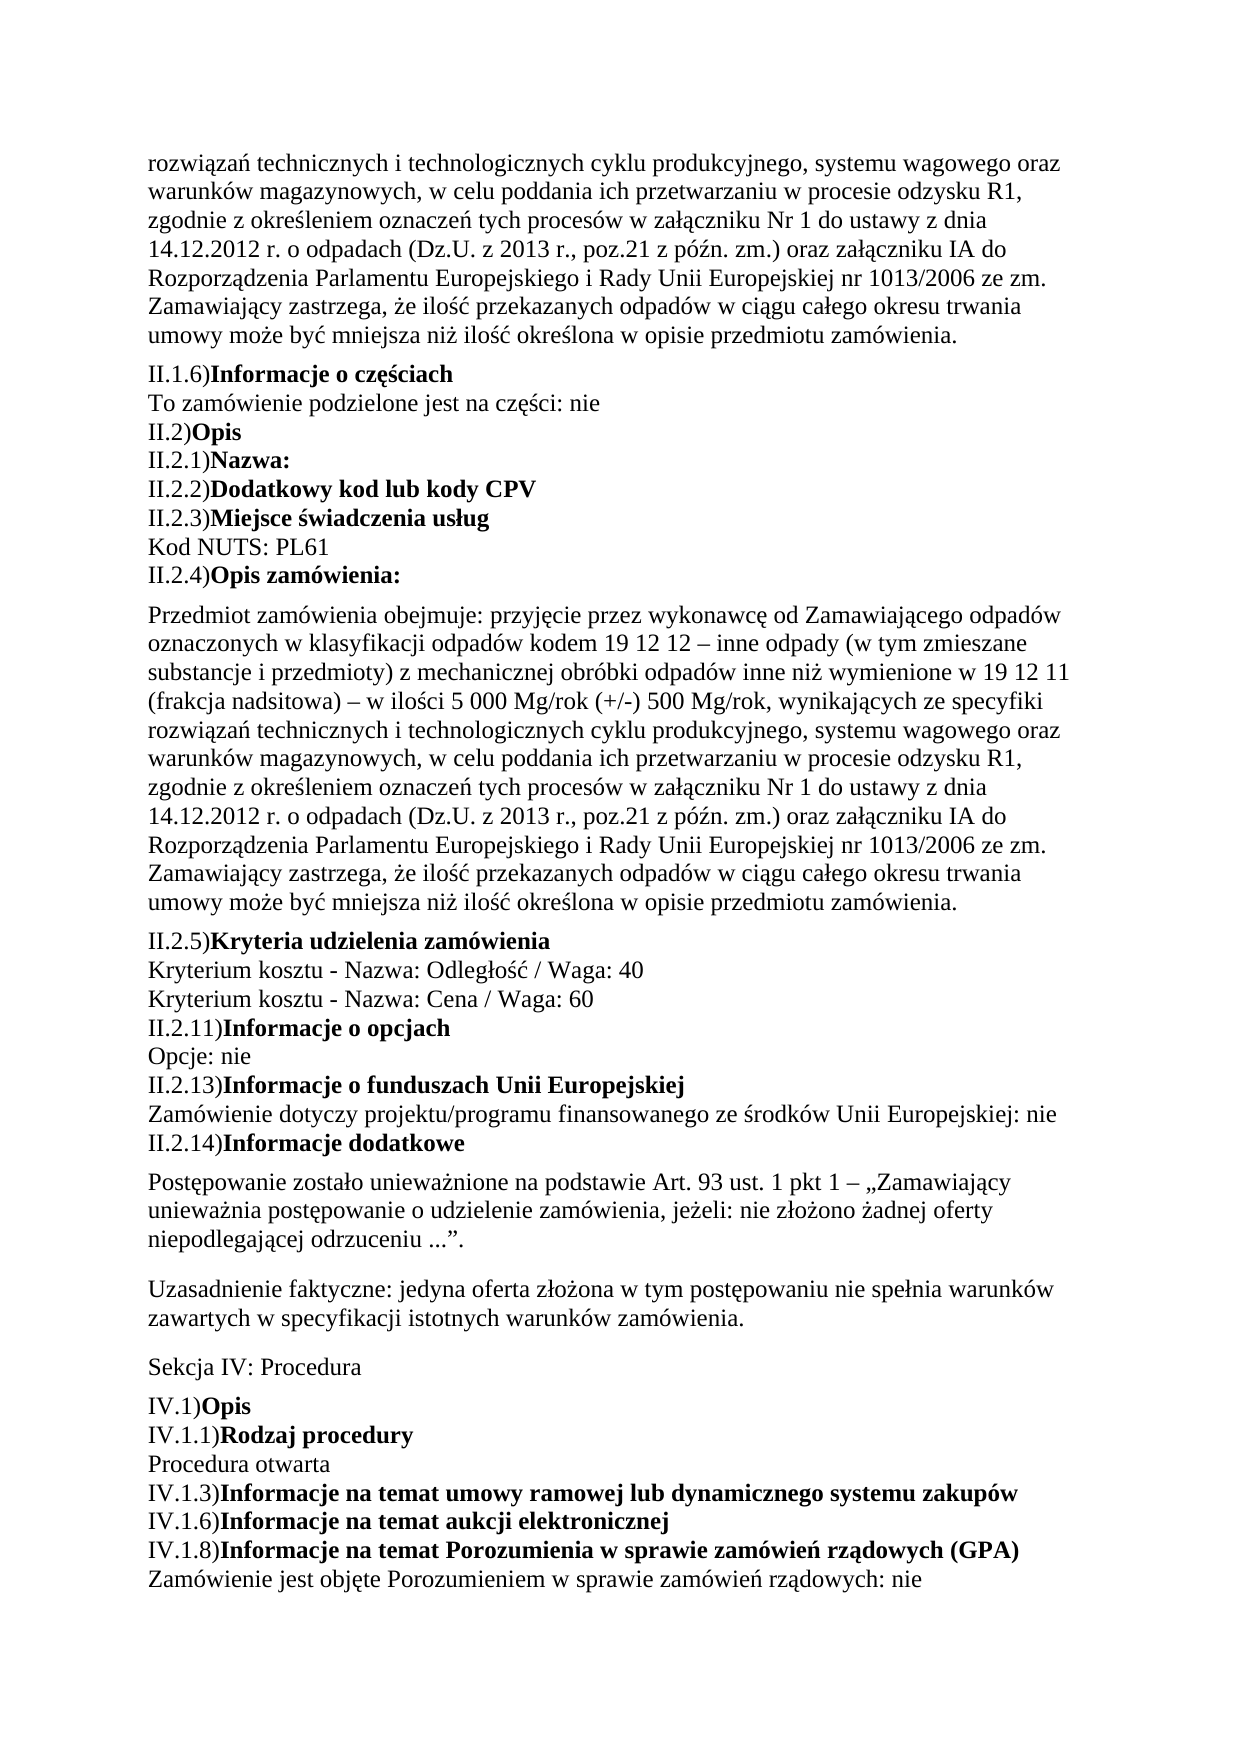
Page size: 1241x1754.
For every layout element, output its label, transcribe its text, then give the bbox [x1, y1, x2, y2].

text II.2.14)Informacje dodatkowe [148, 1128, 1093, 1156]
text Przedmiot zamówienia obejmuje: przyjęcie przez wykonawcę od Zamawiającego odpadów oznaczonych w klasyfikacji odpadów kodem 19 12 12 – inne odpady (w tym zmieszane substancje i przedmioty) z mechanicznej obróbki odpadów inne niż wymienione w 19 12 11 (frakcja nadsitowa) – w ilości 5 000 Mg/rok (+/-) 500 Mg/rok, wynikających ze specyfiki rozwiązań technicznych i technologicznych cyklu produkcyjnego, systemu wagowego oraz warunków magazynowych, w celu poddania ich przetwarzaniu w procesie odzysku R1, zgodnie z określeniem oznaczeń tych procesów w załączniku Nr 1 do ustawy z dnia 14.12.2012 r. o odpadach (Dz.U. z 2013 r., poz.21 z późn. zm.) oraz załączniku IA do Rozporządzenia Parlamentu Europejskiego i Rady Unii Europejskiej nr 1013/2006 ze zm. Zamawiający zastrzega, że ilość przekazanych odpadów w ciągu całego okresu trwania umowy może być mniejsza niż ilość określona w opisie przedmiotu zamówienia. [148, 600, 1093, 916]
text Kod NUTS: PL61 [148, 532, 1093, 561]
text Postępowanie zostało unieważnione na podstawie Art. 93 ust. 1 pkt 1 – „Zamawiający unieważnia postępowanie o udzielenie zamówienia, jeżeli: nie złożono żadnej oferty niepodlegającej odrzuceniu ...”. [148, 1167, 1093, 1253]
text IV.1.3)Informacje na temat umowy ramowej lub dynamicznego systemu zakupów [148, 1478, 1093, 1506]
text II.2.2)Dodatkowy kod lub kody CPV [148, 474, 1093, 503]
text Kryterium kosztu - Nazwa: Odległość / Waga: 40 [148, 955, 1093, 984]
text II.2.1)Nazwa: [148, 446, 1093, 474]
text Uzasadnienie faktyczne: jedyna oferta złożona w tym postępowaniu nie spełnia warunków zawartych w specyfikacji istotnych warunków zamówienia. [148, 1274, 1093, 1331]
text Sekcja IV: Procedura [148, 1352, 1093, 1381]
text rozwiązań technicznych i technologicznych cyklu produkcyjnego, systemu wagowego oraz warunków magazynowych, w celu poddania ich przetwarzaniu w procesie odzysku R1, zgodnie z określeniem oznaczeń tych procesów w załączniku Nr 1 do ustawy z dnia 14.12.2012 r. o odpadach (Dz.U. z 2013 r., poz.21 z późn. zm.) oraz załączniku IA do Rozporządzenia Parlamentu Europejskiego i Rady Unii Europejskiej nr 1013/2006 ze zm. Zamawiający zastrzega, że ilość przekazanych odpadów w ciągu całego okresu trwania umowy może być mniejsza niż ilość określona w opisie przedmiotu zamówienia. [148, 148, 1093, 349]
text IV.1.6)Informacje na temat aukcji elektronicznej [148, 1506, 1093, 1535]
text Zamówienie jest objęte Porozumieniem w sprawie zamówień rządowych: nie [148, 1564, 1093, 1593]
text II.2.13)Informacje o funduszach Unii Europejskiej [148, 1070, 1093, 1099]
text Kryterium kosztu - Nazwa: Cena / Waga: 60 [148, 984, 1093, 1013]
text II.2.4)Opis zamówienia: [148, 561, 1093, 589]
text Opcje: nie [148, 1041, 1093, 1070]
text Zamówienie dotyczy projektu/programu finansowanego ze środków Unii Europejskiej: nie [148, 1099, 1093, 1128]
text II.2.3)Miejsce świadczenia usług [148, 503, 1093, 532]
text II.2.11)Informacje o opcjach [148, 1013, 1093, 1041]
text IV.1.1)Rodzaj procedury [148, 1420, 1093, 1449]
text IV.1.8)Informacje na temat Porozumienia w sprawie zamówień rządowych (GPA) [148, 1535, 1093, 1564]
text IV.1)Opis [148, 1391, 1093, 1420]
text II.1.6)Informacje o częściach [148, 359, 1093, 388]
text Procedura otwarta [148, 1449, 1093, 1478]
text To zamówienie podzielone jest na części: nie [148, 388, 1093, 417]
text II.2)Opis [148, 417, 1093, 446]
text II.2.5)Kryteria udzielenia zamówienia [148, 926, 1093, 955]
